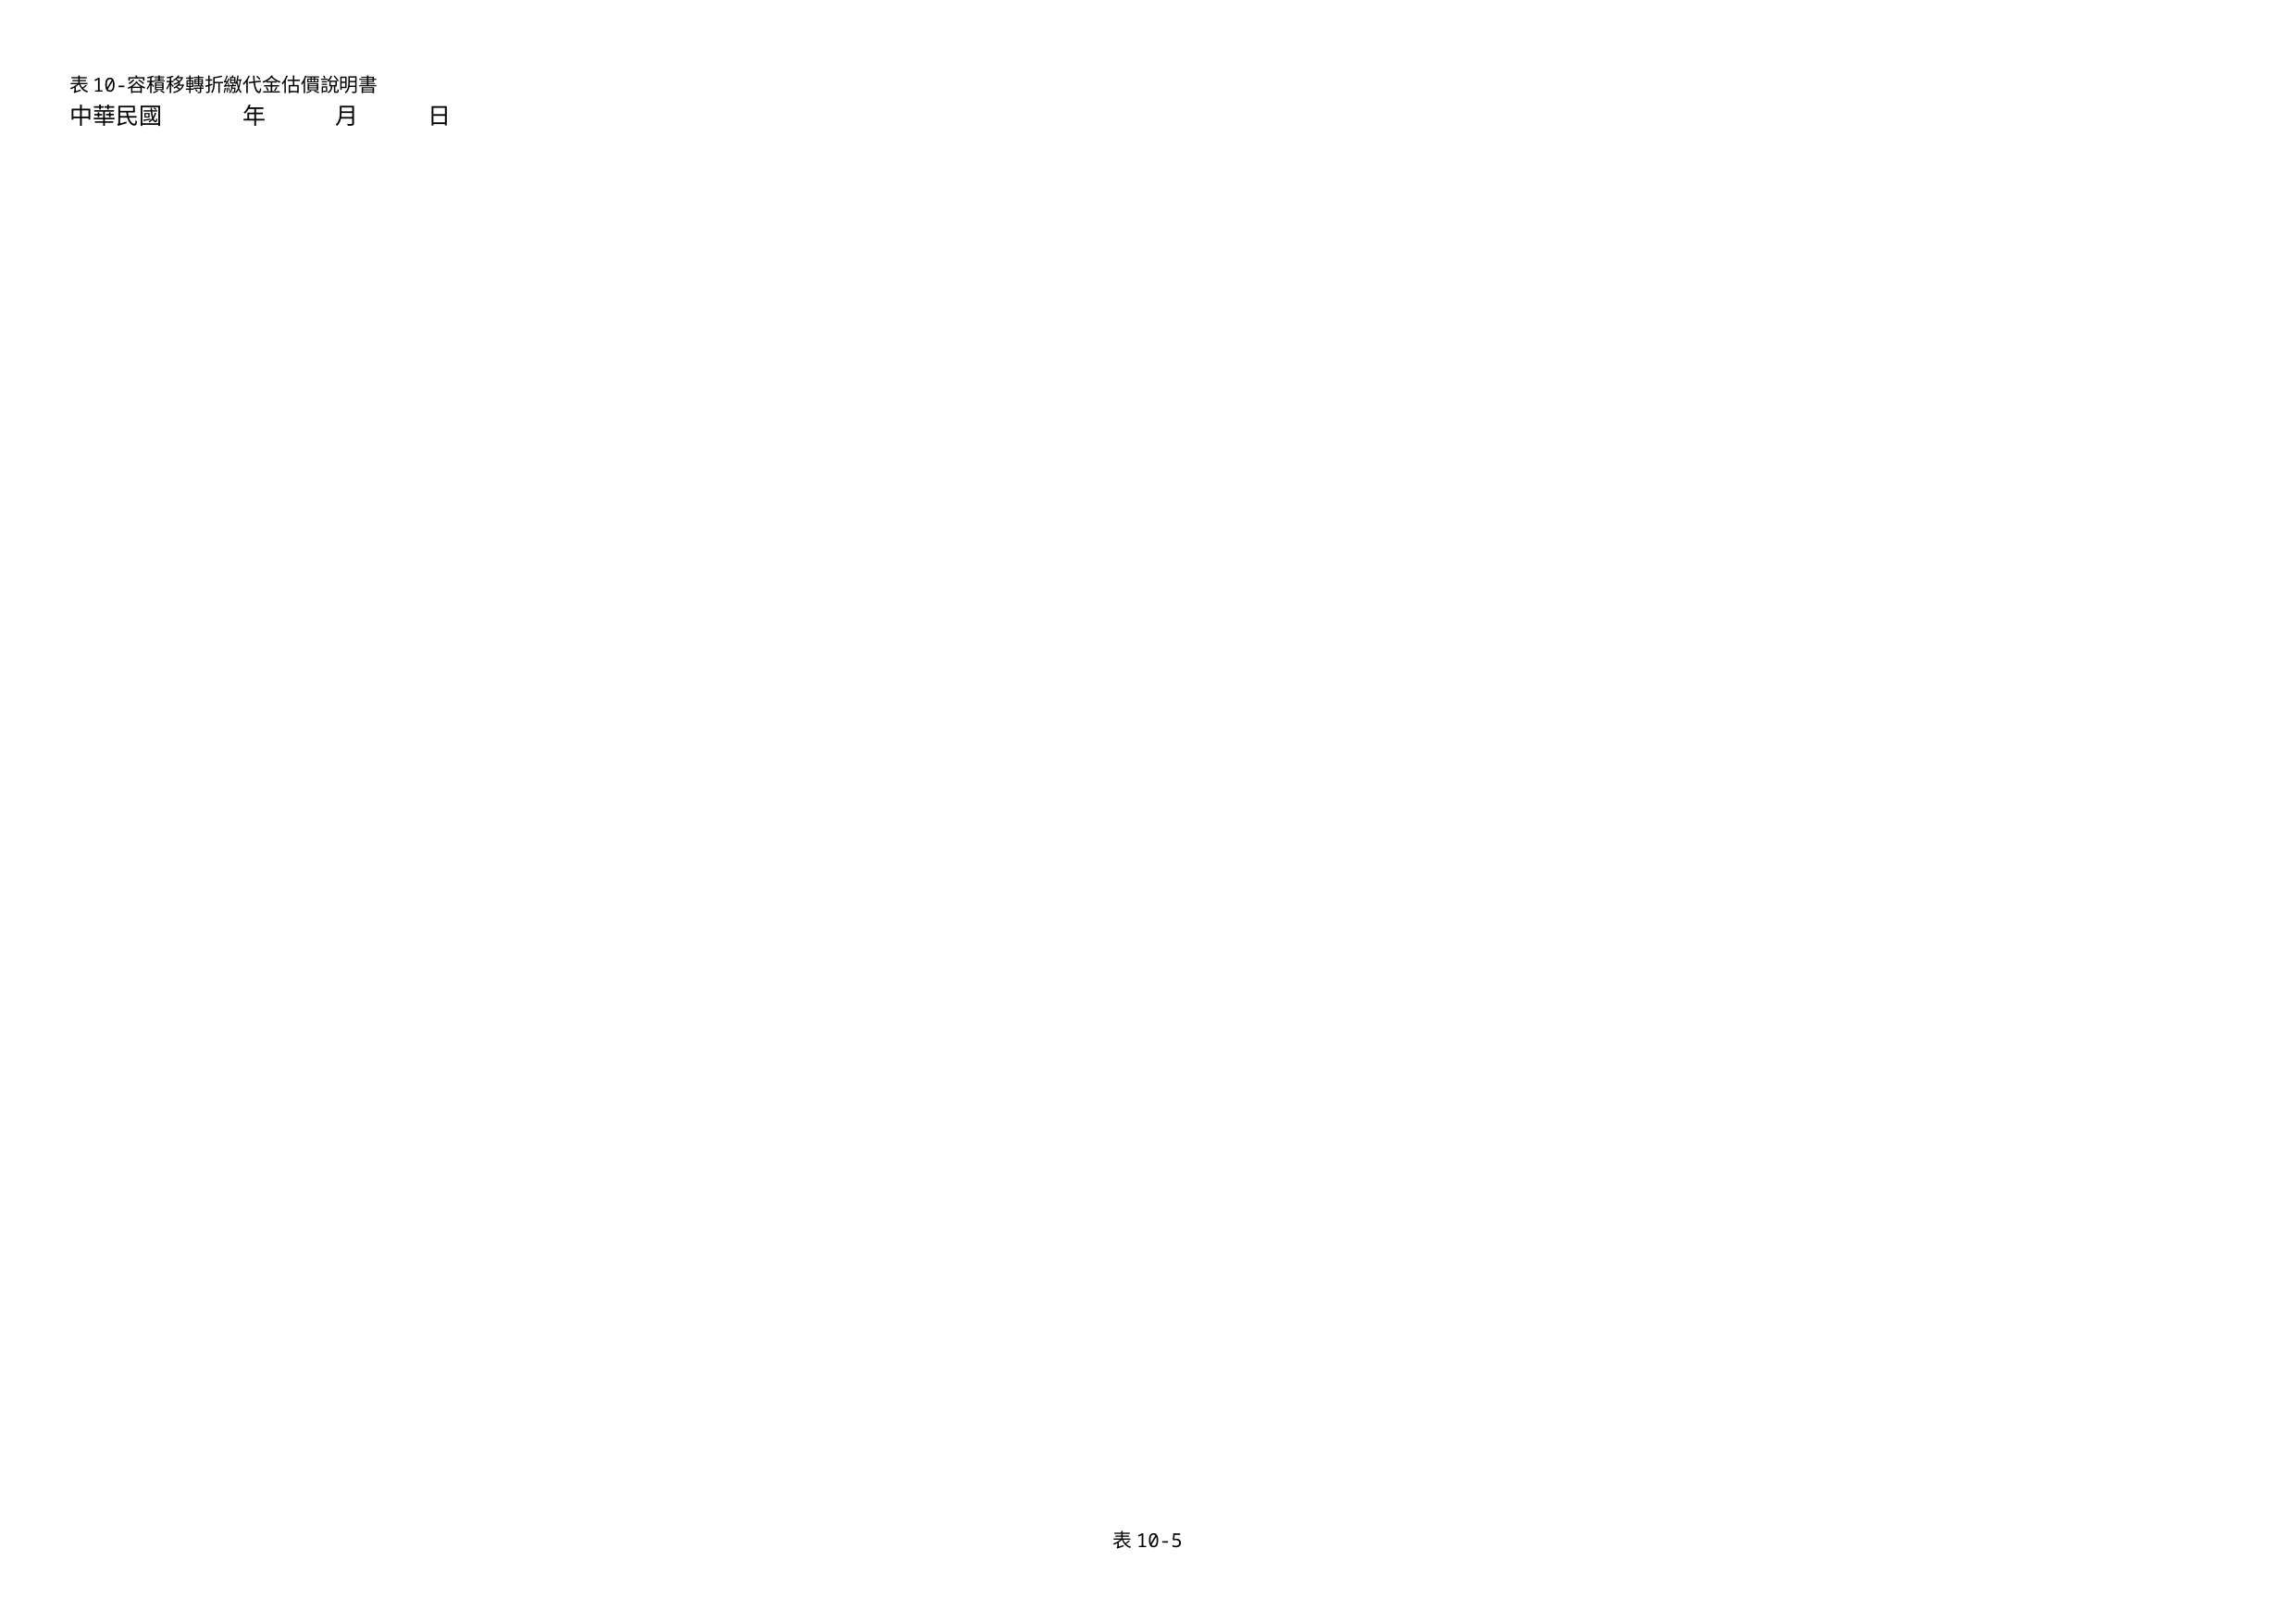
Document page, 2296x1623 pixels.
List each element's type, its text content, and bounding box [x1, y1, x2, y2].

text 中華民國 年 月 日 [69, 97, 2226, 131]
